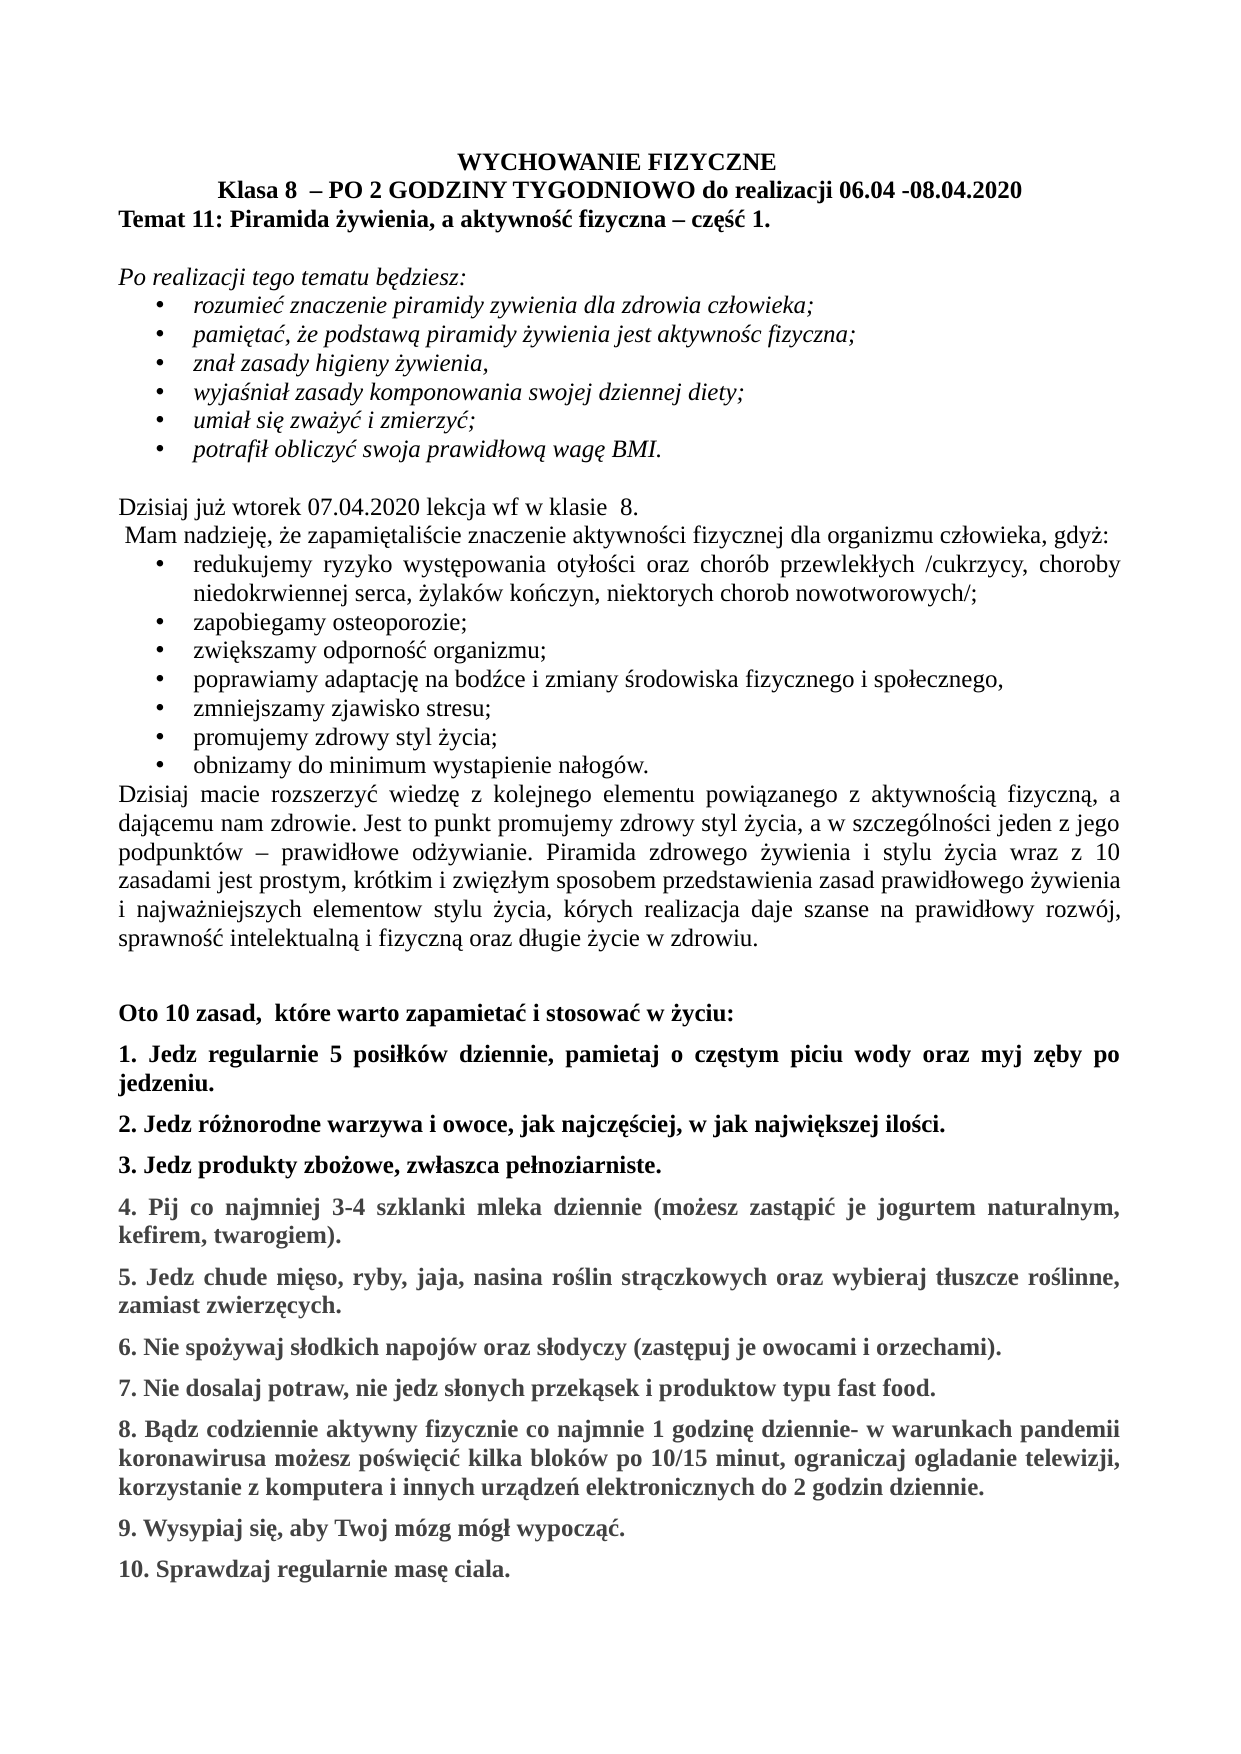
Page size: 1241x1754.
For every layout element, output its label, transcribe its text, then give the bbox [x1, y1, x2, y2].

list redukujemy ryzyko występowania otyłości oraz chorób przewlekłych /cukrzycy, choroby niedokrwiennej serca, żylaków kończyn, niektorych chorob nowotworowych/; [156, 549, 1122, 607]
list rozumieć znaczenie piramidy zywienia dla zdrowia człowieka; [156, 291, 1122, 319]
text 8. Bądz codziennie aktywny fizycznie co najmnie 1 godzinę dziennie- w warunkach pandemii koronawirusa możesz poświęcić kilka bloków po 10/15 minut, ograniczaj ogladanie telewizji, korzystanie z komputera i innych urządzeń elektronicznych do 2 godzin dziennie. [118, 1414, 1122, 1500]
text 7. Nie dosalaj potraw, nie jedz słonych przekąsek i produktow typu fast food. [118, 1373, 1122, 1402]
text 9. Wysypiaj się, aby Twoj mózg mógł wypocząć. [118, 1513, 1122, 1542]
list znał zasady higieny żywienia, [156, 348, 1122, 377]
text 2. Jedz różnorodne warzywa i owoce, jak najczęściej, w jak największej ilości. [118, 1109, 1122, 1138]
list potrafił obliczyć swoja prawidłową wagę BMI. [156, 434, 1122, 463]
list pamiętać, że podstawą piramidy żywienia jest aktywnośc fizyczna; [156, 319, 1122, 348]
text Po realizacji tego tematu będziesz: [118, 262, 1122, 291]
list poprawiamy adaptację na bodźce i zmiany środowiska fizycznego i społecznego, [156, 664, 1122, 693]
text Klasa 8 – PO 2 GODZINY TYGODNIOWO do realizacji 06.04 -08.04.2020 [118, 176, 1122, 204]
list umiał się zważyć i zmierzyć; [156, 406, 1122, 434]
text Oto 10 zasad, które warto zapamietać i stosować w życiu: [118, 998, 1122, 1027]
list obnizamy do minimum wystapienie nałogów. [156, 751, 1122, 779]
list zwiększamy odporność organizmu; [156, 636, 1122, 664]
text Dzisiaj już wtorek 07.04.2020 lekcja wf w klasie 8. [118, 492, 1122, 521]
text WYCHOWANIE FIZYCZNE [118, 147, 1122, 176]
text 5. Jedz chude mięso, ryby, jaja, nasina roślin strączkowych oraz wybieraj tłuszcze roślinne, zamiast zwierzęcych. [118, 1262, 1122, 1319]
text 1. Jedz regularnie 5 posiłków dziennie, pamietaj o częstym piciu wody oraz myj zęby po jedzeniu. [118, 1039, 1122, 1097]
text Mam nadzieję, że zapamiętaliście znaczenie aktywności fizycznej dla organizmu człowieka, gdyż: [118, 521, 1122, 549]
list zapobiegamy osteoporozie; [156, 607, 1122, 636]
text 10. Sprawdzaj regularnie masę ciala. [118, 1554, 1122, 1583]
list wyjaśniał zasady komponowania swojej dziennej diety; [156, 377, 1122, 406]
text 6. Nie spożywaj słodkich napojów oraz słodyczy (zastępuj je owocami i orzechami). [118, 1332, 1122, 1360]
list zmniejszamy zjawisko stresu; [156, 693, 1122, 722]
text 4. Pij co najmniej 3-4 szklanki mleka dziennie (możesz zastąpić je jogurtem naturalnym, kefirem, twarogiem). [118, 1192, 1122, 1249]
text 3. Jedz produkty zbożowe, zwłaszca pełnoziarniste. [118, 1150, 1122, 1179]
text Dzisiaj macie rozszerzyć wiedzę z kolejnego elementu powiązanego z aktywnością fizyczną, a dającemu nam zdrowie. Jest to punkt promujemy zdrowy styl życia, a w szczególności jeden z jego podpunktów – prawidłowe odżywianie. Piramida zdrowego żywienia i stylu życia wraz z 10 zasadami jest prostym, krótkim i zwięzłym sposobem przedstawienia zasad prawidłowego żywienia i najważniejszych elementow stylu życia, kórych realizacja daje szanse na prawidłowy rozwój, sprawność intelektualną i fizyczną oraz długie życie w zdrowiu. [118, 779, 1122, 952]
text Temat 11: Piramida żywienia, a aktywność fizyczna – część 1. [118, 204, 1122, 233]
list promujemy zdrowy styl życia; [156, 722, 1122, 751]
